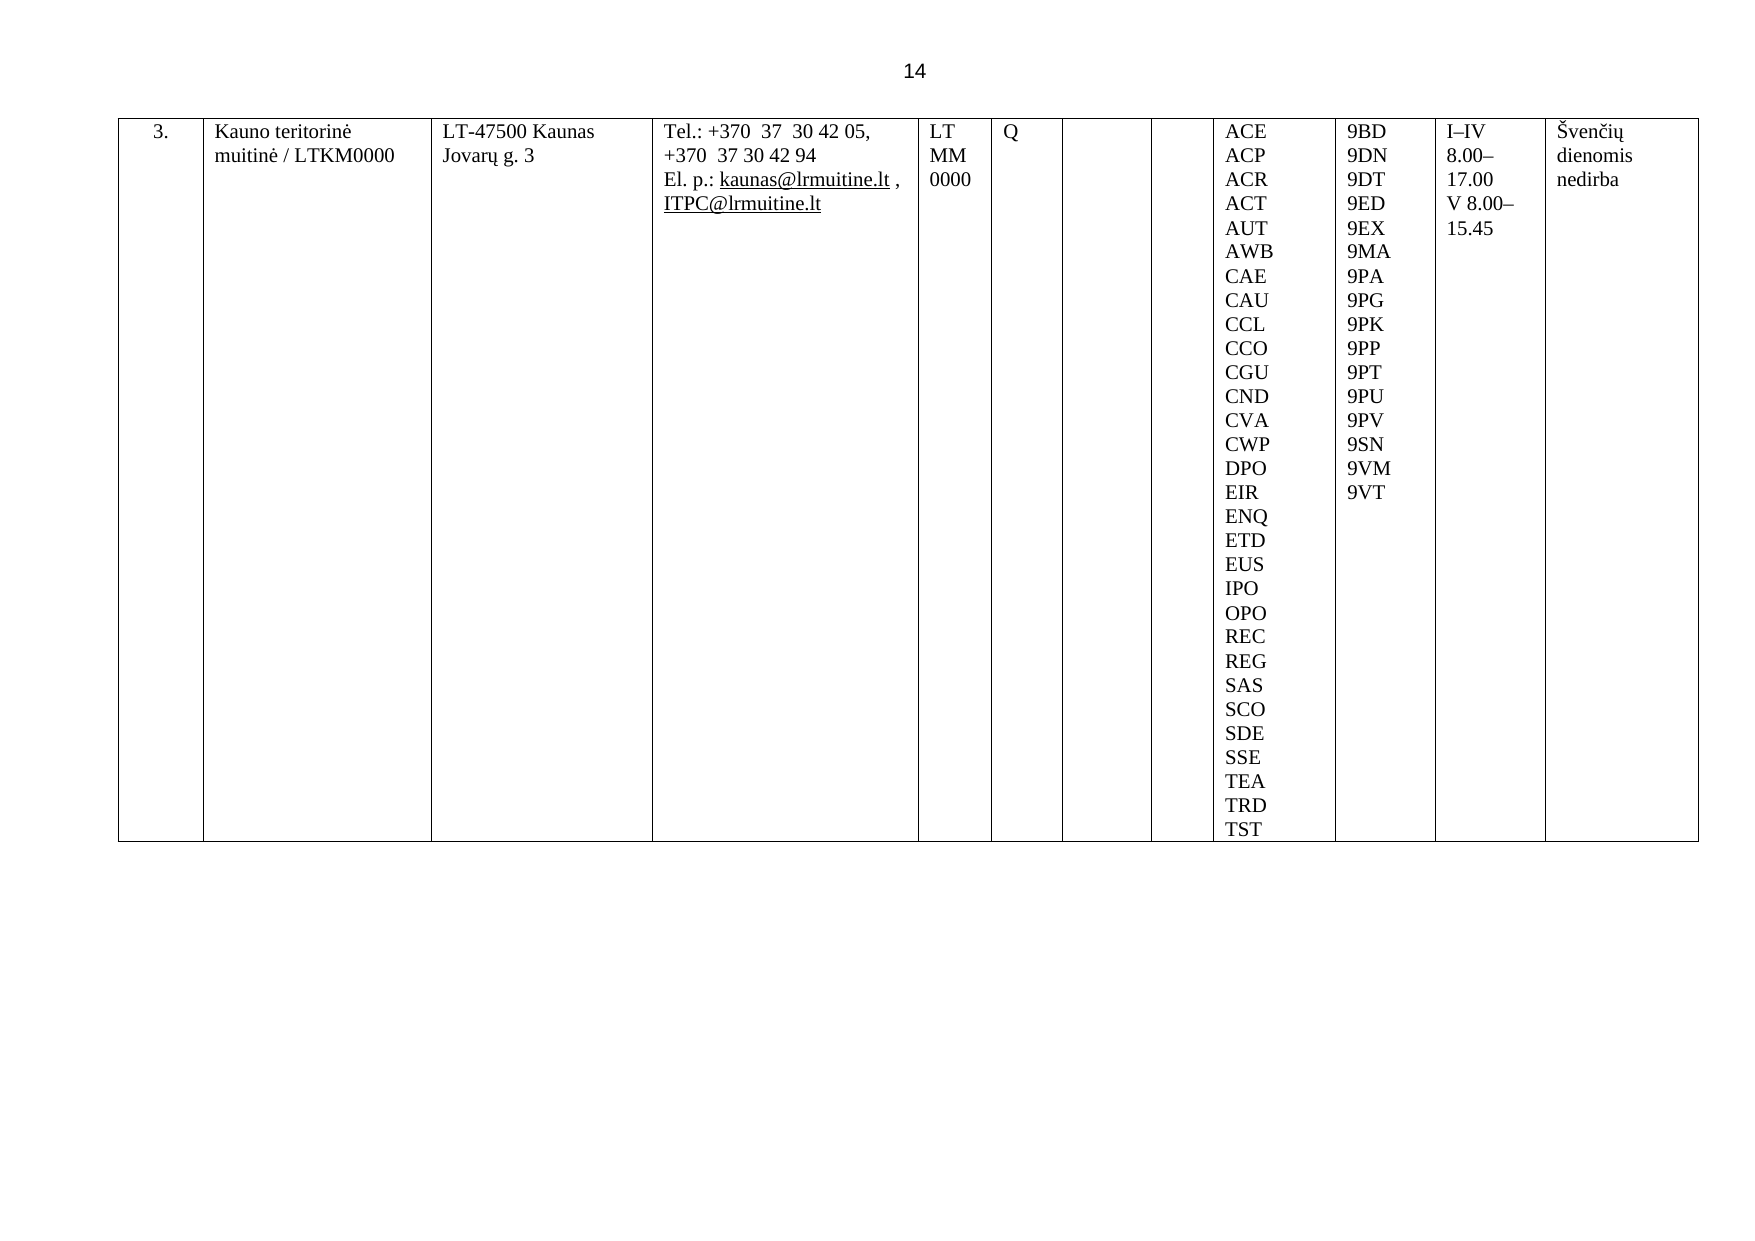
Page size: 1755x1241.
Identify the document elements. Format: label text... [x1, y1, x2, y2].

table_cell [1063, 119, 1151, 841]
table_cell LT MM 0000 [919, 119, 991, 841]
table_cell 3. [119, 119, 203, 841]
table_cell I–IV 8.00–17.00 V 8.00–15.45 [1436, 119, 1545, 841]
table_cell Q [992, 119, 1062, 841]
table_cell Švenčių dienomis nedirba [1546, 119, 1698, 841]
table_cell Tel.: +370 37 30 42 05, +370 37 30 42 94 El. p.: kaunas@lrmuitine.lt , ITPC@lrmuitine.lt [653, 119, 918, 841]
table_cell 9BD 9DN 9DT 9ED 9EX 9MA 9PA 9PG 9PK 9PP 9PT 9PU 9PV 9SN 9VM 9VT [1336, 119, 1435, 841]
table_cell Kauno teritorinė muitinė / LTKM0000 [204, 119, 431, 841]
table_cell ACE ACP ACR ACT AUT AWB CAE CAU CCL CCO CGU CND CVA CWP DPO EIR ENQ ETD EUS IPO OPO REC REG SAS SCO SDE SSE TEA TRD TST [1214, 119, 1335, 841]
table_cell LT-47500 Kaunas Jovarų g. 3 [432, 119, 652, 841]
table_cell [1152, 119, 1213, 841]
